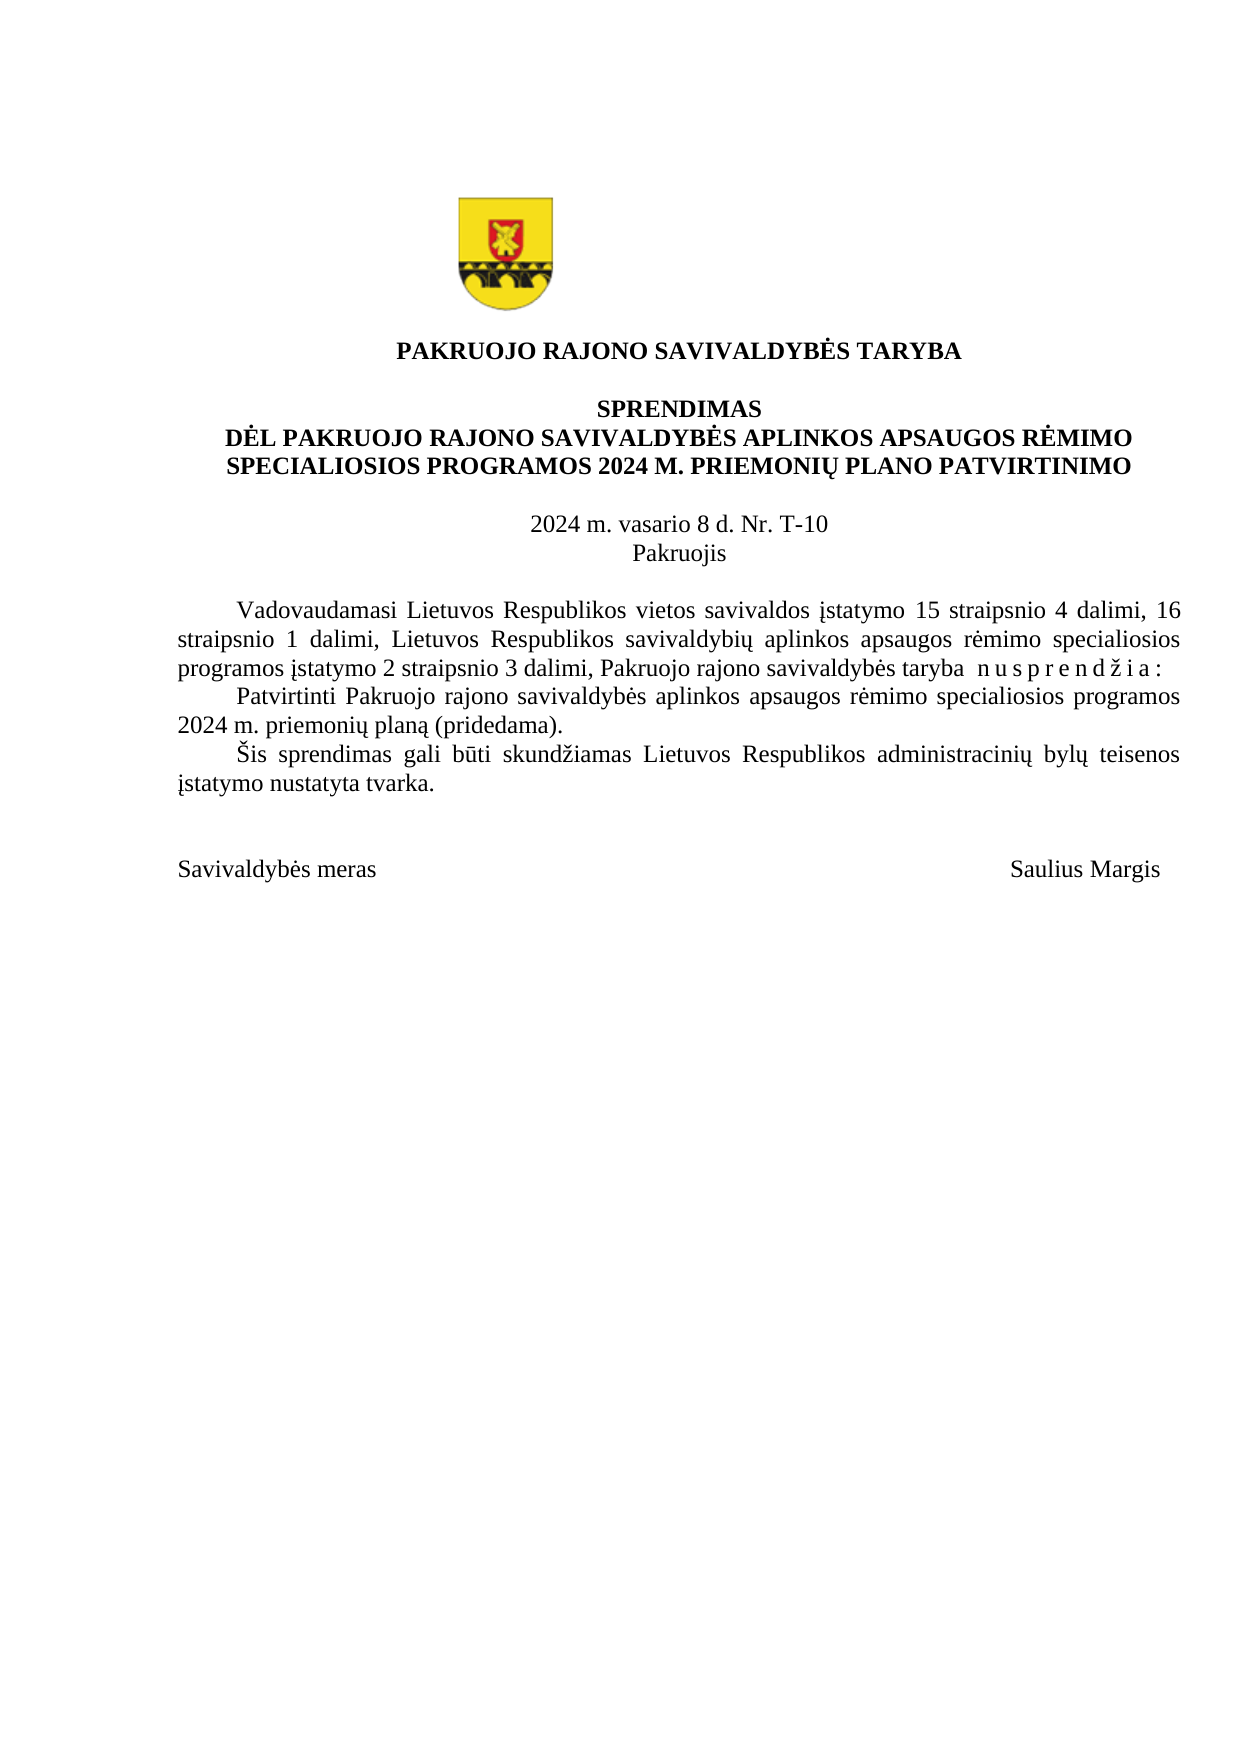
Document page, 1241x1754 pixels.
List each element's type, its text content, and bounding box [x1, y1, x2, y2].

text DĖL PAKRUOJO RAJONO SAVIVALDYBĖS APLINKOS APSAUGOS RĖMIMO SPECIALIOSIOS PROGRAMOS 2024 M. PRIEMONIŲ PLANO PATVIRTINIMO [177, 423, 1181, 480]
text Pakruojis [177, 538, 1181, 566]
text Šis sprendimas gali būti skundžiamas Lietuvos Respublikos administracinių bylų teisenos įstatymo nustatyta tvarka. [177, 739, 1181, 796]
text Patvirtinti Pakruojo rajono savivaldybės aplinkos apsaugos rėmimo specialiosios programos 2024 m. priemonių planą (pridedama). [177, 681, 1181, 739]
text SPRENDIMAS [177, 394, 1181, 423]
text PAKRUOJO RAJONO SAVIVALDYBĖS TARYBA [177, 336, 1181, 365]
text Savivaldybės meras Saulius Margis [177, 854, 1181, 911]
text Vadovaudamasi Lietuvos Respublikos vietos savivaldos įstatymo 15 straipsnio 4 dalimi, 16 straipsnio 1 dalimi, Lietuvos Respublikos savivaldybių aplinkos apsaugos rėmimo specialiosios programos įstatymo 2 straipsnio 3 dalimi, Pakruojo rajono savivaldybės taryba nusprendžia: [177, 595, 1181, 681]
text 2024 m. vasario 8 d. Nr. T-10 [177, 509, 1181, 538]
